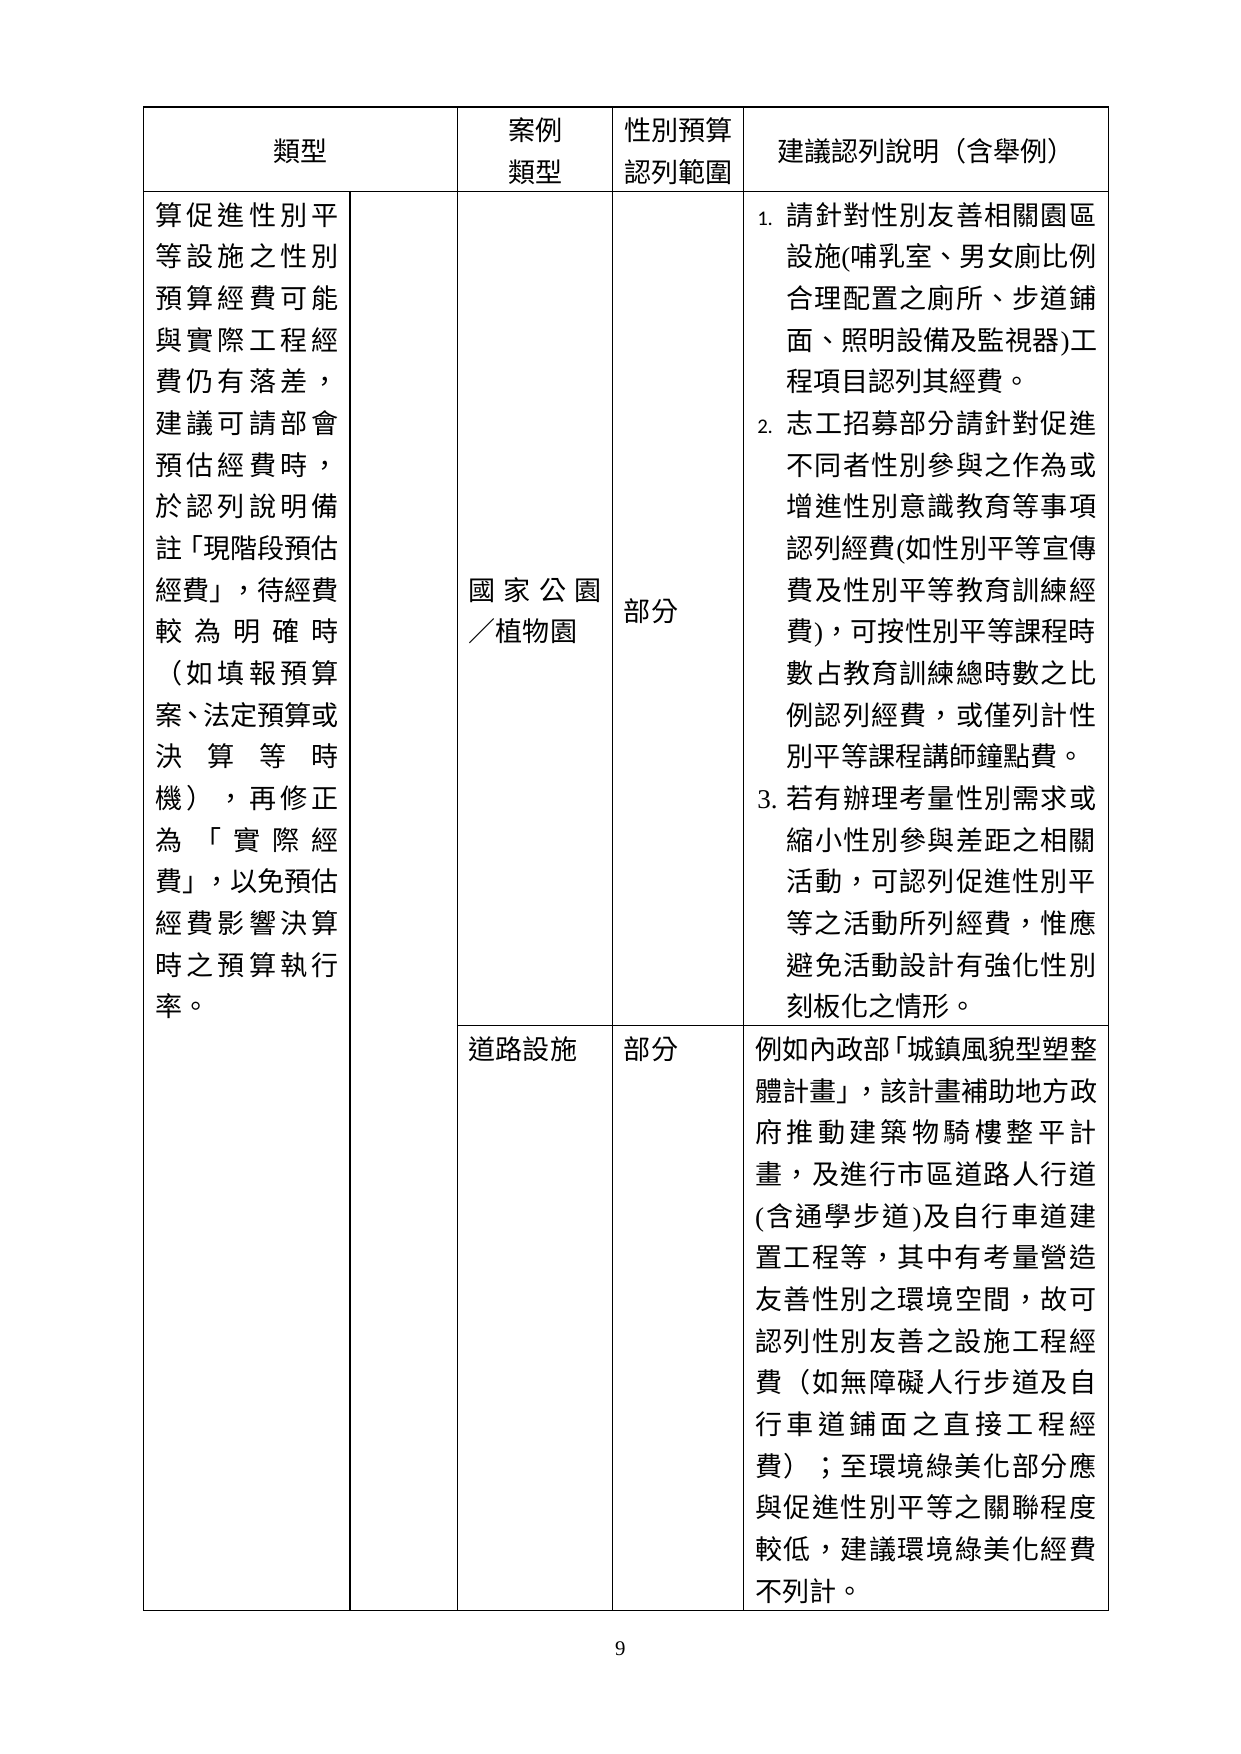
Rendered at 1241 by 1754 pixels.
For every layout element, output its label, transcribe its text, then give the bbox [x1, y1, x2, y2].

table_cell 算促進性別平等設施之性別預算經費可能與實際工程經費仍有落差，建議可請部會預估經費時，於認列說明備註「現階段預估經費」，待經費較為明確時（如填報預算案、法定預算或決算等時機），再修正為「實際經費」，以免預估經費影響決算時之預算執行率。 [144, 192, 349, 1609]
table_cell 請針對性別友善相關園區設施(哺乳室、男女廁比例合理配置之廁所、步道鋪面、照明設備及監視器)工程項目認列其經費。 志工招募部分請針對促進不同者性別參與之作為或增進性別意識教育等事項認列經費(如性別平等宣傳費及性別平等教育訓練經費)，可按性別平等課程時數占教育訓練總時數之比例認列經費，或僅列計性別平等課程講師鐘點費。 若有辦理考量性別需求或縮小性別參與差距之相關活動，可認列促進性別平等之活動所列經費，惟應避免活動設計有強化性別刻板化之情形。 [744, 192, 1108, 1025]
table_header 案例 類型 [458, 108, 612, 191]
table_cell 道路設施 [458, 1026, 612, 1609]
table_header 性別預算 認列範圍 [613, 108, 743, 191]
table_cell 部分 [613, 192, 743, 1025]
table_header 類型 [144, 108, 457, 191]
table_cell 部分 [613, 1026, 743, 1609]
table_cell 例如內政部「城鎮風貌型塑整體計畫」，該計畫補助地方政府推動建築物騎樓整平計畫，及進行市區道路人行道(含通學步道)及自行車道建置工程等，其中有考量營造友善性別之環境空間，故可認列性別友善之設施工程經費（如無障礙人行步道及自行車道鋪面之直接工程經費）；至環境綠美化部分應與促進性別平等之關聯程度較低，建議環境綠美化經費不列計。 [744, 1026, 1108, 1609]
table_header 建議認列說明（含舉例） [744, 108, 1108, 191]
table_cell 國家公園／植物園 [458, 192, 612, 1025]
table_cell [351, 192, 457, 1609]
